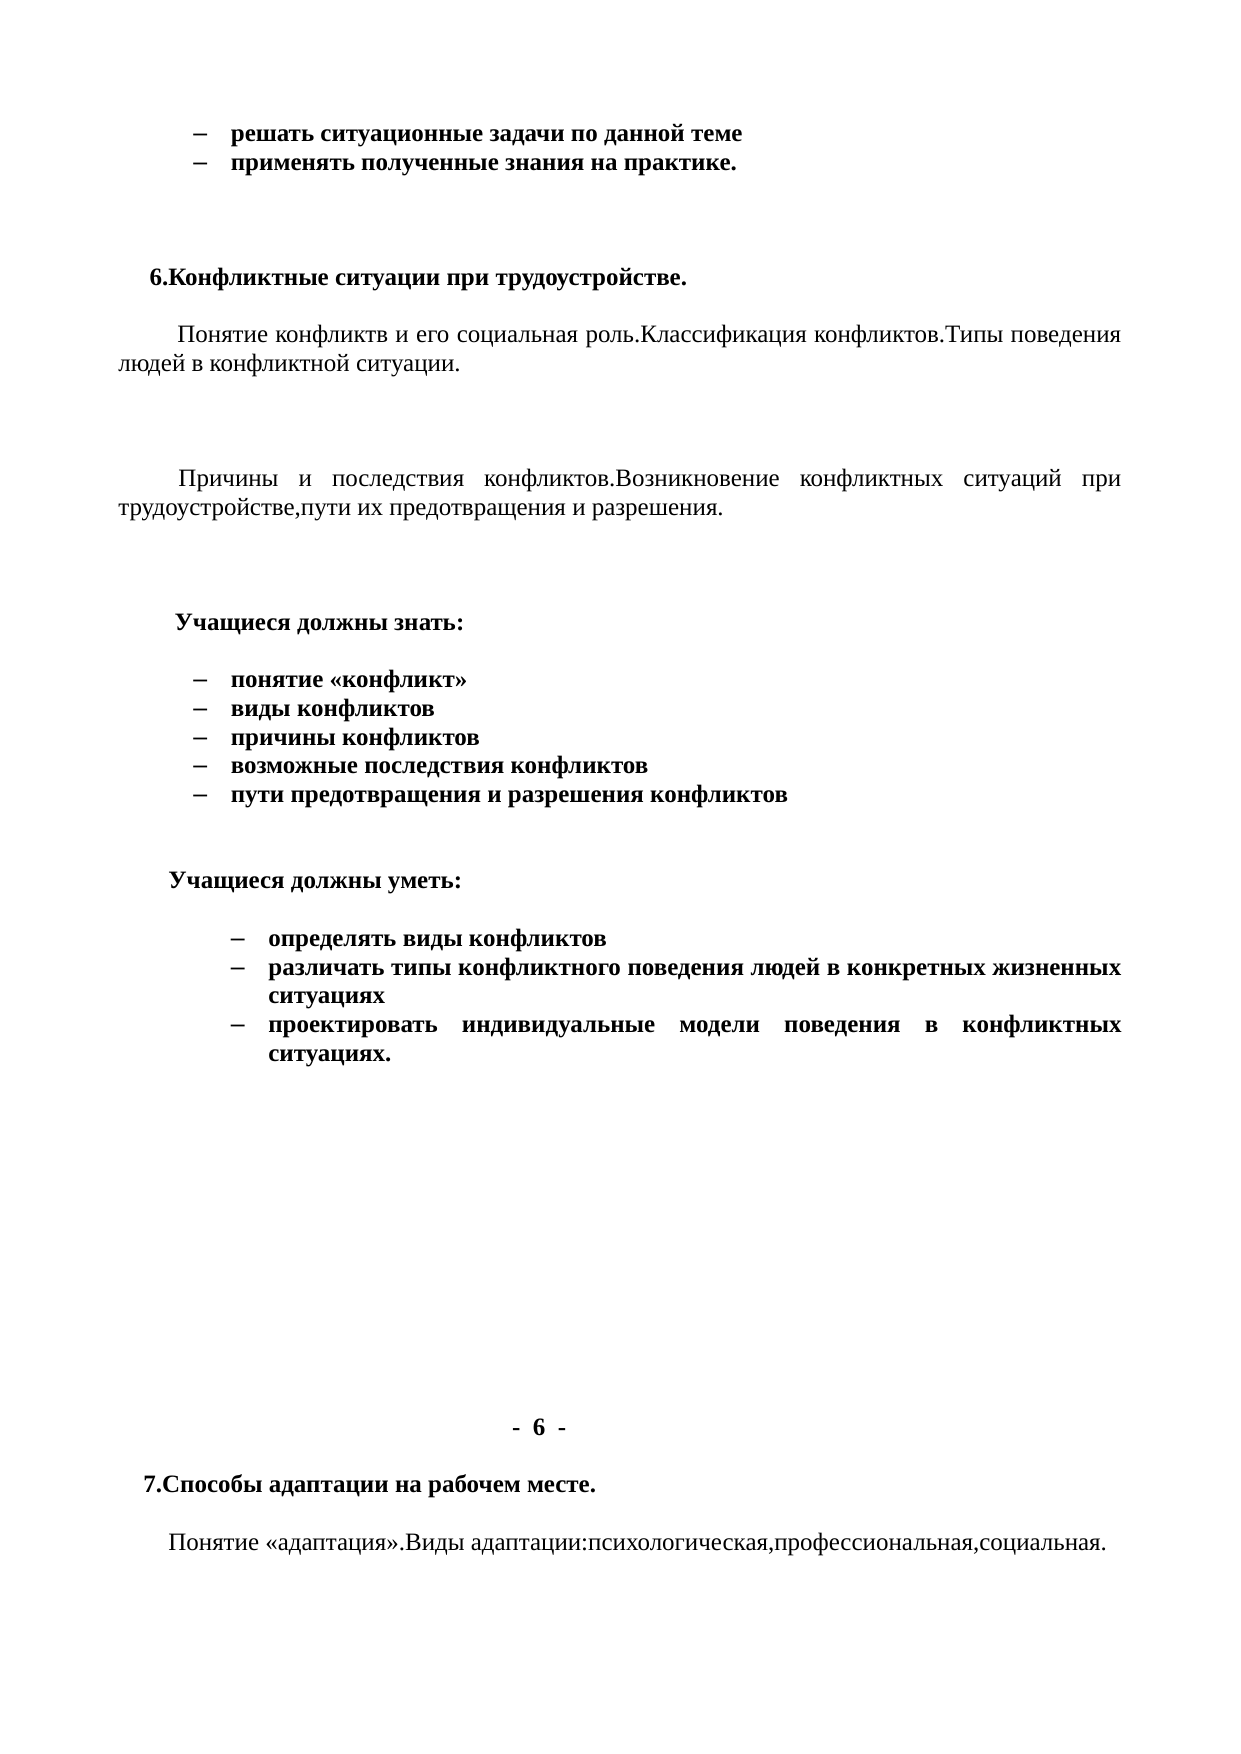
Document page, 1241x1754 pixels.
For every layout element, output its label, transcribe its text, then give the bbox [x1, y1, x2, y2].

list возможные последствия конфликтов [193, 751, 1122, 779]
text 7.Способы адаптации на рабочем месте. [118, 1469, 1122, 1498]
list проектировать индивидуальные модели поведения в конфликтных ситуациях. [231, 1009, 1122, 1067]
text Понятие «адаптация».Виды адаптации:психологическая,профессиональная,социальная. [118, 1527, 1122, 1556]
text 6.Конфликтные ситуации при трудоустройстве. [118, 262, 1122, 291]
text Понятие конфликтв и его социальная роль.Классификация конфликтов.Типы поведения людей в конфликтной ситуации. [118, 319, 1122, 377]
text - 6 - [118, 1412, 1122, 1441]
list различать типы конфликтного поведения людей в конкретных жизненных ситуациях [231, 952, 1122, 1009]
text Учащиеся должны уметь: [118, 866, 1122, 894]
list решать ситуационные задачи по данной теме [193, 118, 1122, 147]
list причины конфликтов [193, 722, 1122, 751]
list понятие «конфликт» [193, 664, 1122, 693]
list определять виды конфликтов [231, 923, 1122, 952]
list применять полученные знания на практике. [193, 147, 1122, 176]
text Причины и последствия конфликтов.Возникновение конфликтных ситуаций при трудоустройстве,пути их предотвращения и разрешения. [118, 463, 1122, 521]
list виды конфликтов [193, 693, 1122, 722]
list пути предотвращения и разрешения конфликтов [193, 779, 1122, 808]
text Учащиеся должны знать: [118, 607, 1122, 636]
